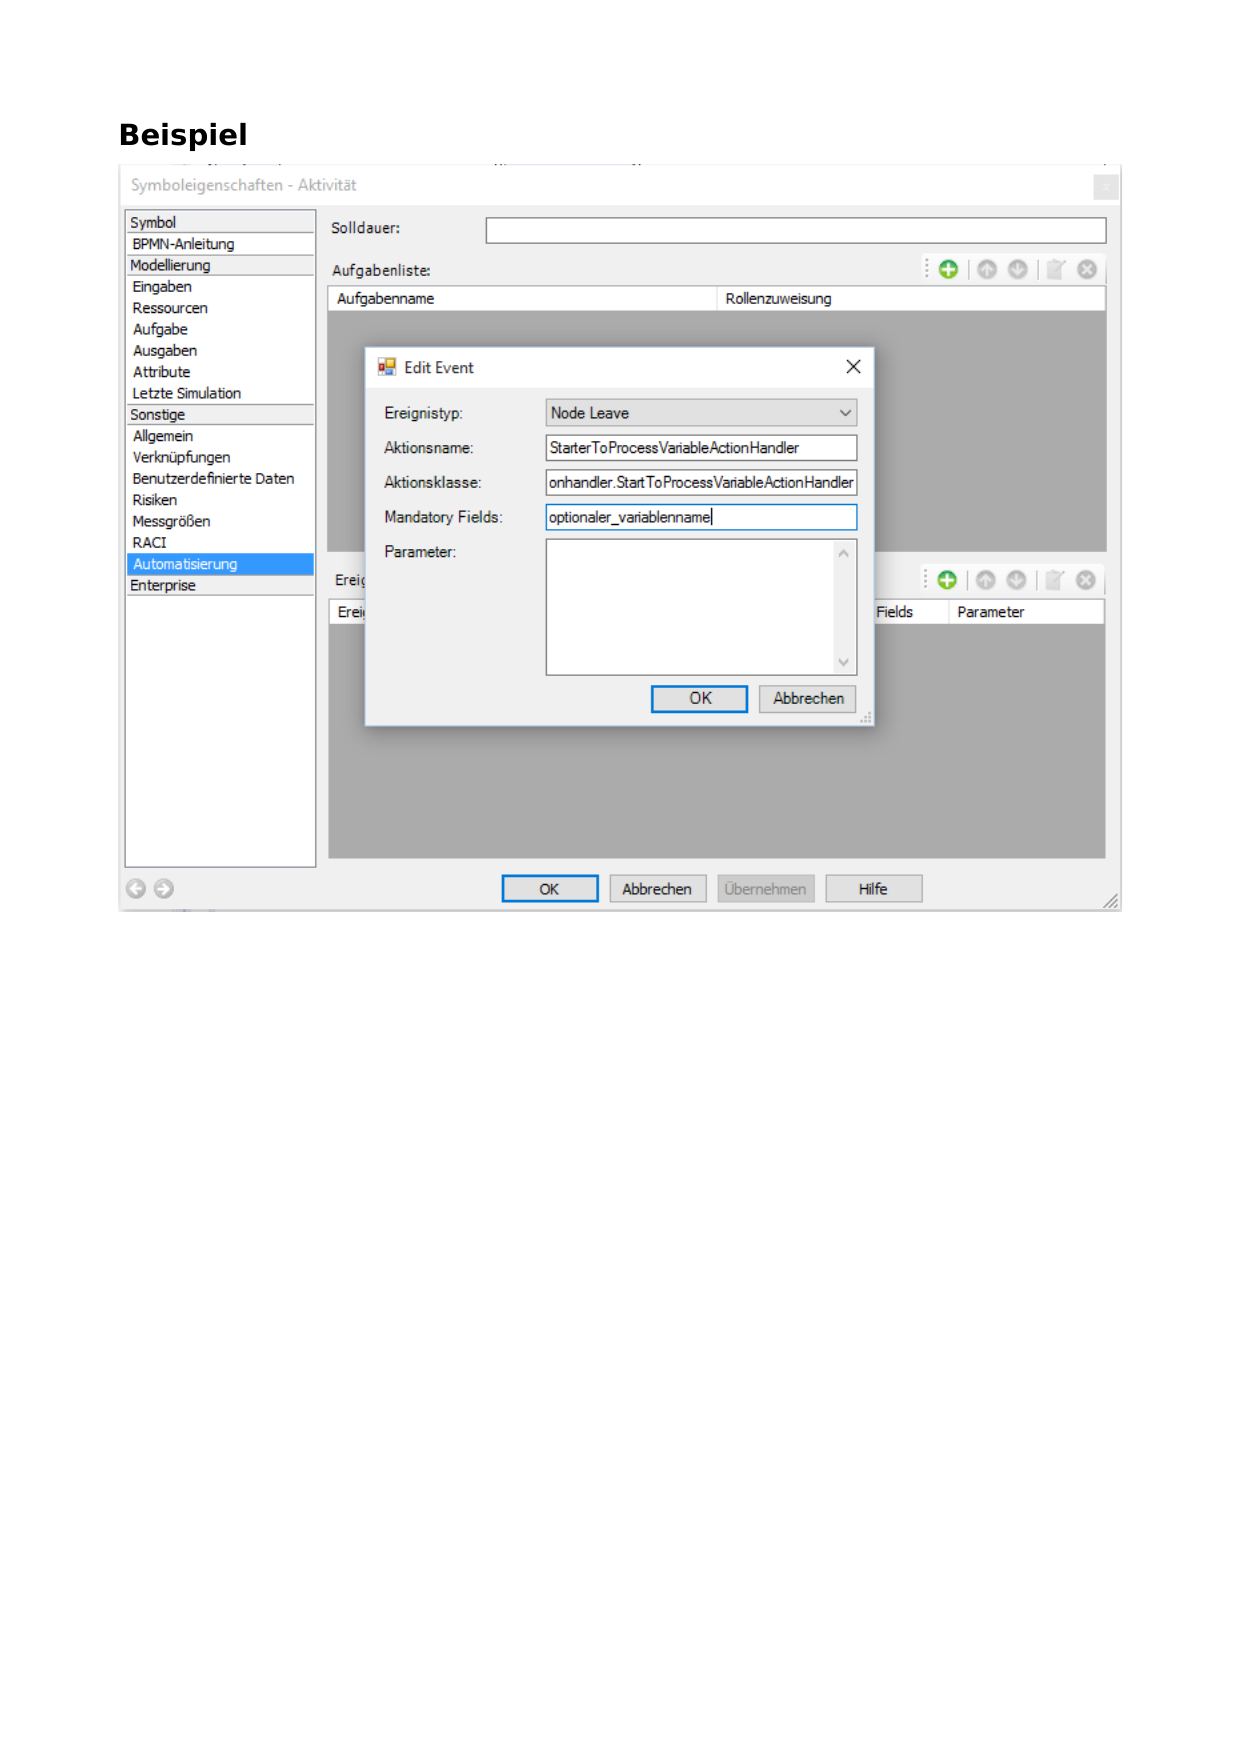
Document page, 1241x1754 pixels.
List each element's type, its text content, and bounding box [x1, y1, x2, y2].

picture [118, 164, 1123, 912]
subtitle Beispiel [118, 118, 1122, 152]
